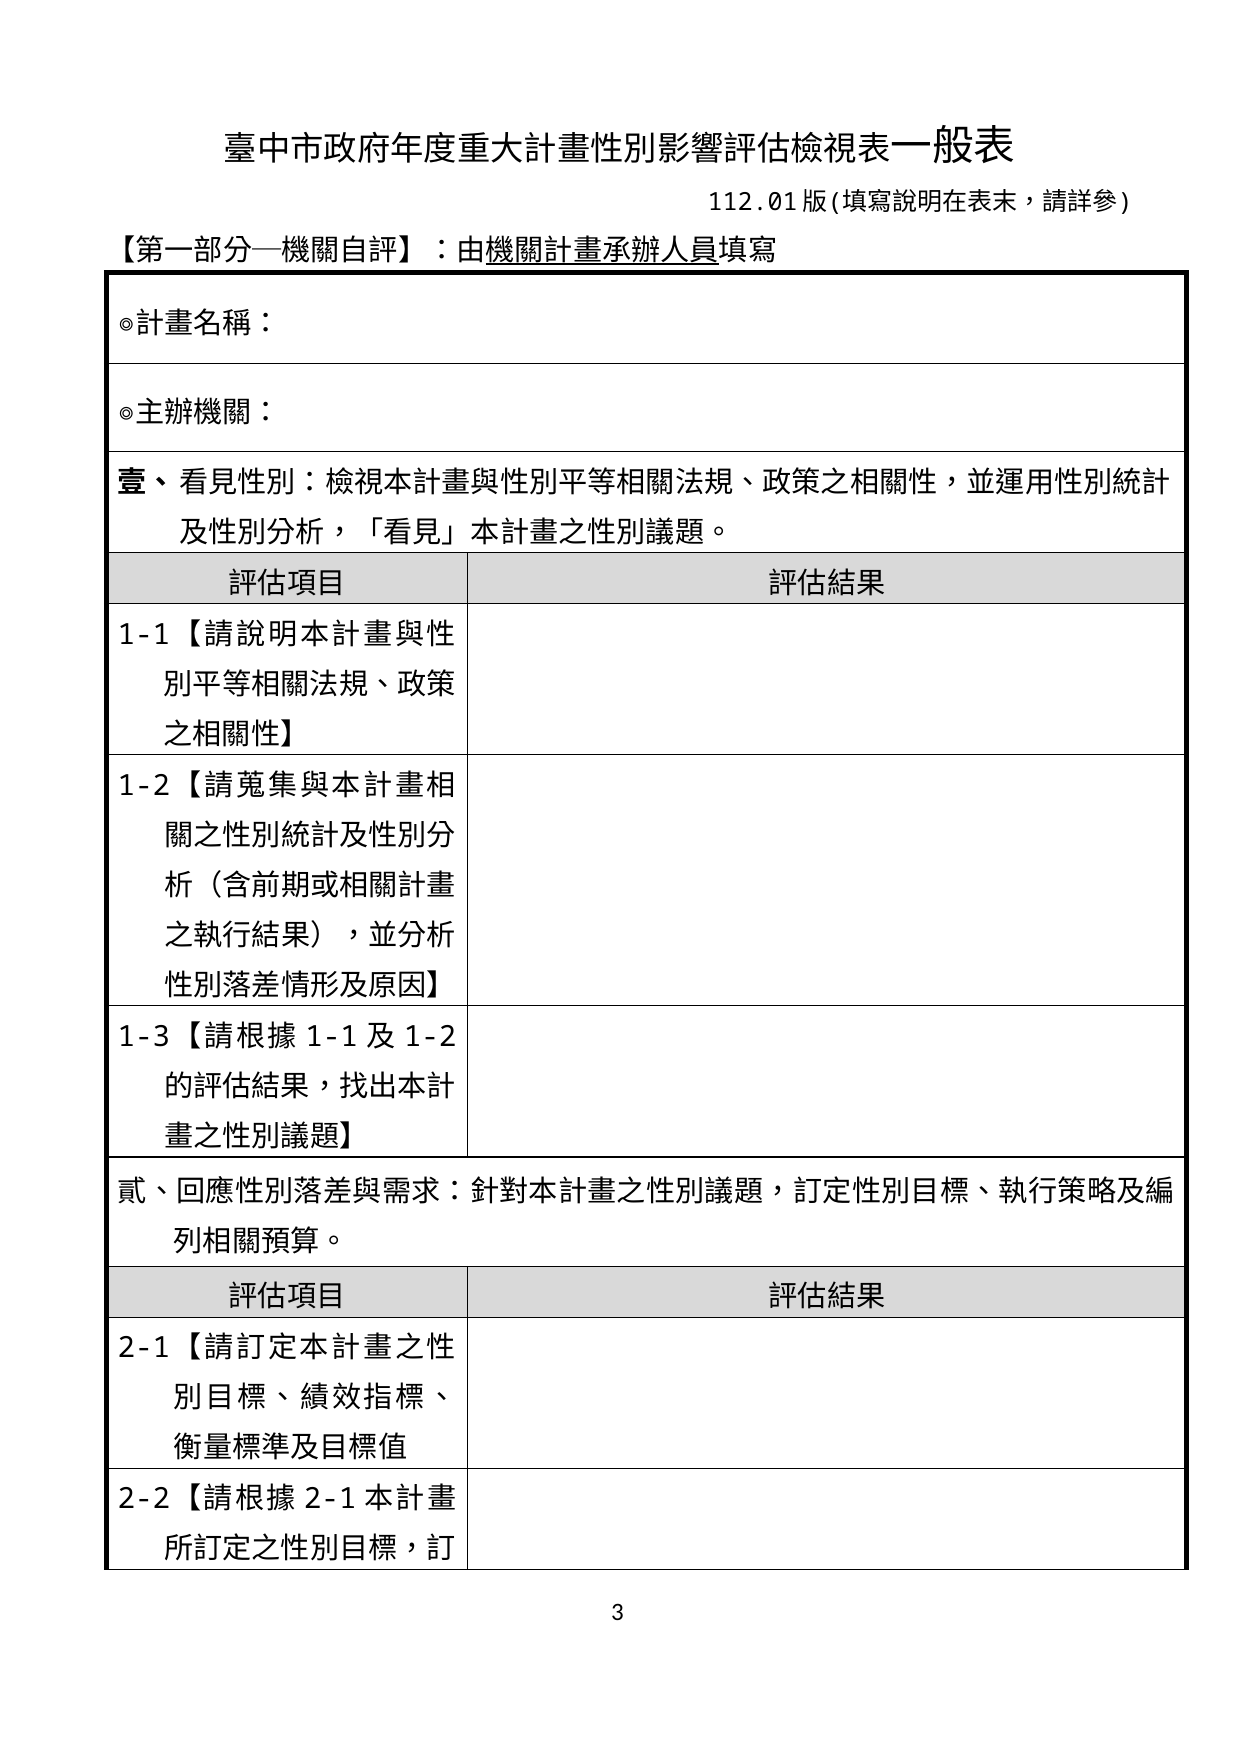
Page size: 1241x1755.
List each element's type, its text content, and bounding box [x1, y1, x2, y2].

table_cell 看見性別：檢視本計畫與性別平等相關法規、政策之相關性，並運用性別統計及性別分析，「看見」本計畫之性別議題。 [109, 452, 1184, 552]
table_cell [468, 1469, 1184, 1569]
table_cell 1-3【請根據1-1及1-2的評估結果，找出本計畫之性別議題】 [109, 1006, 467, 1156]
table_cell 1-1【請說明本計畫與性別平等相關法規、政策之相關性】 [109, 604, 467, 754]
table_cell 1-2【請蒐集與本計畫相關之性別統計及性別分析（含前期或相關計畫之執行結果），並分析性別落差情形及原因】 [109, 755, 467, 1005]
text 【第一部分─機關自評】：由機關計畫承辦人員填寫 [106, 220, 1132, 270]
table_cell 評估結果 [468, 1267, 1184, 1317]
table_cell ◎主辦機關： [109, 364, 1184, 451]
table_cell 評估項目 [109, 1267, 467, 1317]
table_cell 評估結果 [468, 553, 1184, 603]
table_cell [468, 1006, 1184, 1156]
table_header ◎計畫名稱： [109, 275, 1184, 363]
table_cell 2-2【請根據2-1本計畫所訂定之性別目標，訂 [109, 1469, 467, 1569]
table_cell 貳、回應性別落差與需求：針對本計畫之性別議題，訂定性別目標、執行策略及編列相關預算。 [109, 1158, 1184, 1266]
text 臺中市政府年度重大計畫性別影響評估檢視表一般表 [106, 120, 1132, 170]
table_cell [468, 755, 1184, 1005]
table_cell [468, 1318, 1184, 1468]
table_cell [468, 604, 1184, 754]
text 112.01版(填寫說明在表末，請詳參) [106, 170, 1132, 220]
table_cell 2-1【請訂定本計畫之性別目標、績效指標、衡量標準及目標值 [109, 1318, 467, 1468]
table_cell 評估項目 [109, 553, 467, 603]
